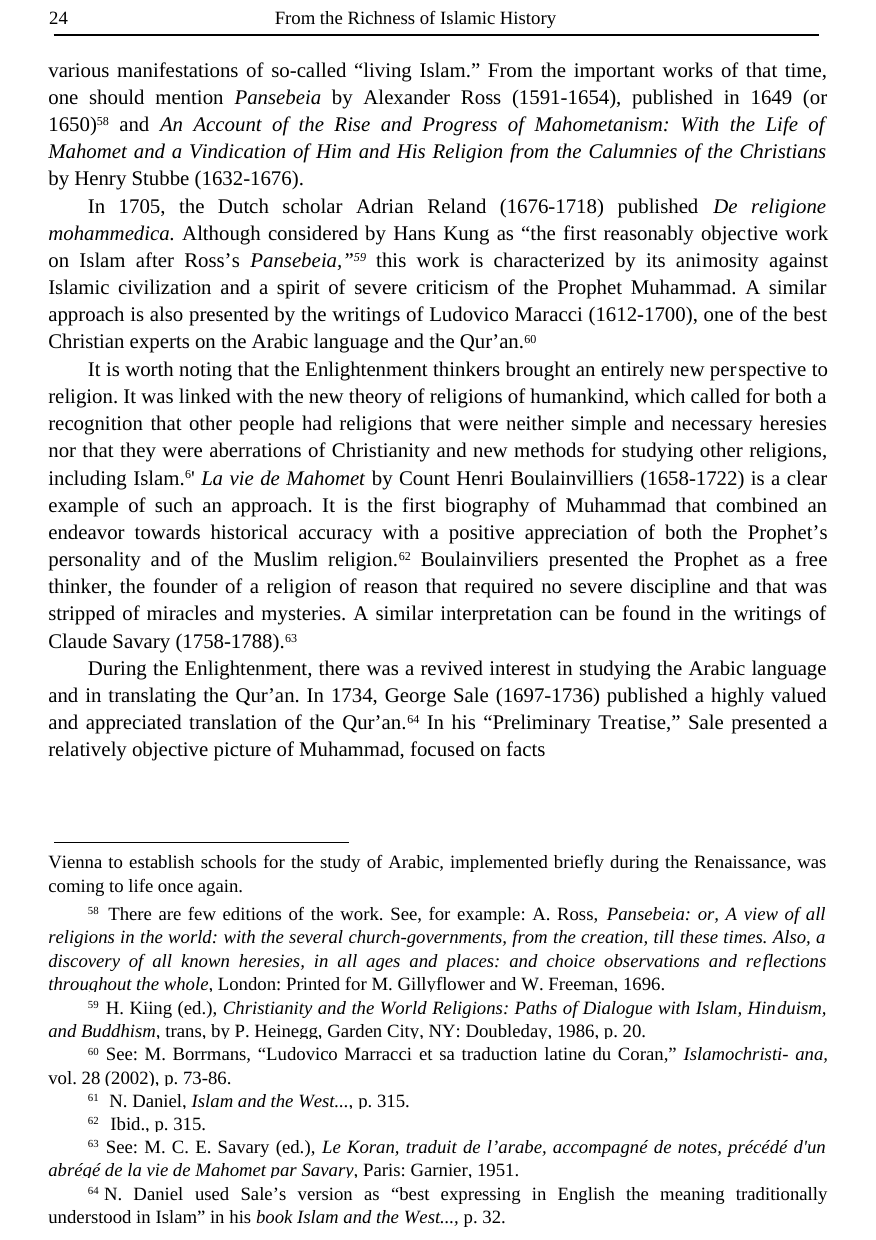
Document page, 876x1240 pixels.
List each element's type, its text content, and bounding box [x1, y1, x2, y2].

text During the Enlightenment, there was a revived interest in studying the Arabic language and in translating the Qur’an. In 1734, George Sale (1697-1736) published a highly valued and appreciated translation of the Qur’an.64 In his “Preliminary Trea­tise,” Sale presented a relatively objective picture of Muhammad, focused on facts [48, 656, 828, 761]
text 63 See: M. C. E. Savary (ed.), Le Koran, traduit de l’arabe, accompagné de notes, précédé d'un abrégé de la vie de Mahomet par Savary, Paris: Garnier, 1951. [48, 1136, 828, 1178]
text From the Richness of Islamic History [274, 7, 597, 29]
text 24 [49, 7, 74, 28]
text 61 N. Daniel, Islam and the West..., p. 315. [48, 1089, 828, 1108]
text In 1705, the Dutch scholar Adrian Reland (1676-1718) published De religione mohammedica. Although considered by Hans Kung as “the first reasonably objec­tive work on Islam after Ross’s Pansebeia,”59 this work is characterized by its ani­mosity against Islamic civilization and a spirit of severe criticism of the Prophet Muhammad. A similar approach is also presented by the writings of Ludovico Maracci (1612-1700), one of the best Christian experts on the Arabic language and the Qur’an.60 [48, 193, 828, 353]
text 64 N. Daniel used Sale’s version as “best expressing in English the meaning traditionally understood in Islam” in his book Islam and the West..., p. 32. [48, 1183, 828, 1228]
text Vienna to establish schools for the study of Arabic, implemented briefly during the Renaissance, was coming to life once again. [48, 851, 828, 896]
text It is worth noting that the Enlightenment thinkers brought an entirely new per­spective to religion. It was linked with the new theory of religions of humankind, which called for both a recognition that other people had religions that were neither simple and necessary heresies nor that they were aberrations of Christianity and new methods for studying other religions, including Islam.6' La vie de Mahomet by Count Henri Boulainvilliers (1658-1722) is a clear example of such an approach. It is the first biography of Muhammad that combined an endeavor towards historical accu­racy with a positive appreciation of both the Prophet’s personality and of the Muslim religion.62 Boulainviliers presented the Prophet as a free thinker, the founder of a re­ligion of reason that required no severe discipline and that was stripped of miracles and mysteries. A similar interpretation can be found in the writings of Claude Savary (1758-1788).63 [48, 357, 828, 653]
text 59 H. Kiing (ed.), Christianity and the World Religions: Paths of Dialogue with Islam, Hin­duism, and Buddhism, trans, by P. Heinegg, Garden City, NY: Doubleday, 1986, p. 20. [48, 997, 828, 1038]
text various manifestations of so-called “living Islam.” From the important works of that time, one should mention Pansebeia by Alexander Ross (1591-1654), published in 1649 (or 1650)58 and An Account of the Rise and Progress of Mahometanism: With the Life of Mahomet and a Vindication of Him and His Religion from the Calumnies of the Christians by Henry Stubbe (1632-1676). [48, 58, 828, 190]
text 60 See: M. Borrmans, “Ludovico Marracci et sa traduction latine du Coran,” Islamochristi- ana, vol. 28 (2002), p. 73-86. [48, 1043, 828, 1085]
text 62 Ibid., p. 315. [48, 1113, 828, 1131]
text 58 There are few editions of the work. See, for example: A. Ross, Pansebeia: or, A view of all religions in the world: with the several church-governments, from the creation, till these times. Also, a discovery of all known heresies, in all ages and places: and choice observations and re­flections throughout the whole, London: Printed for M. Gillyflower and W. Freeman, 1696. [48, 903, 828, 992]
